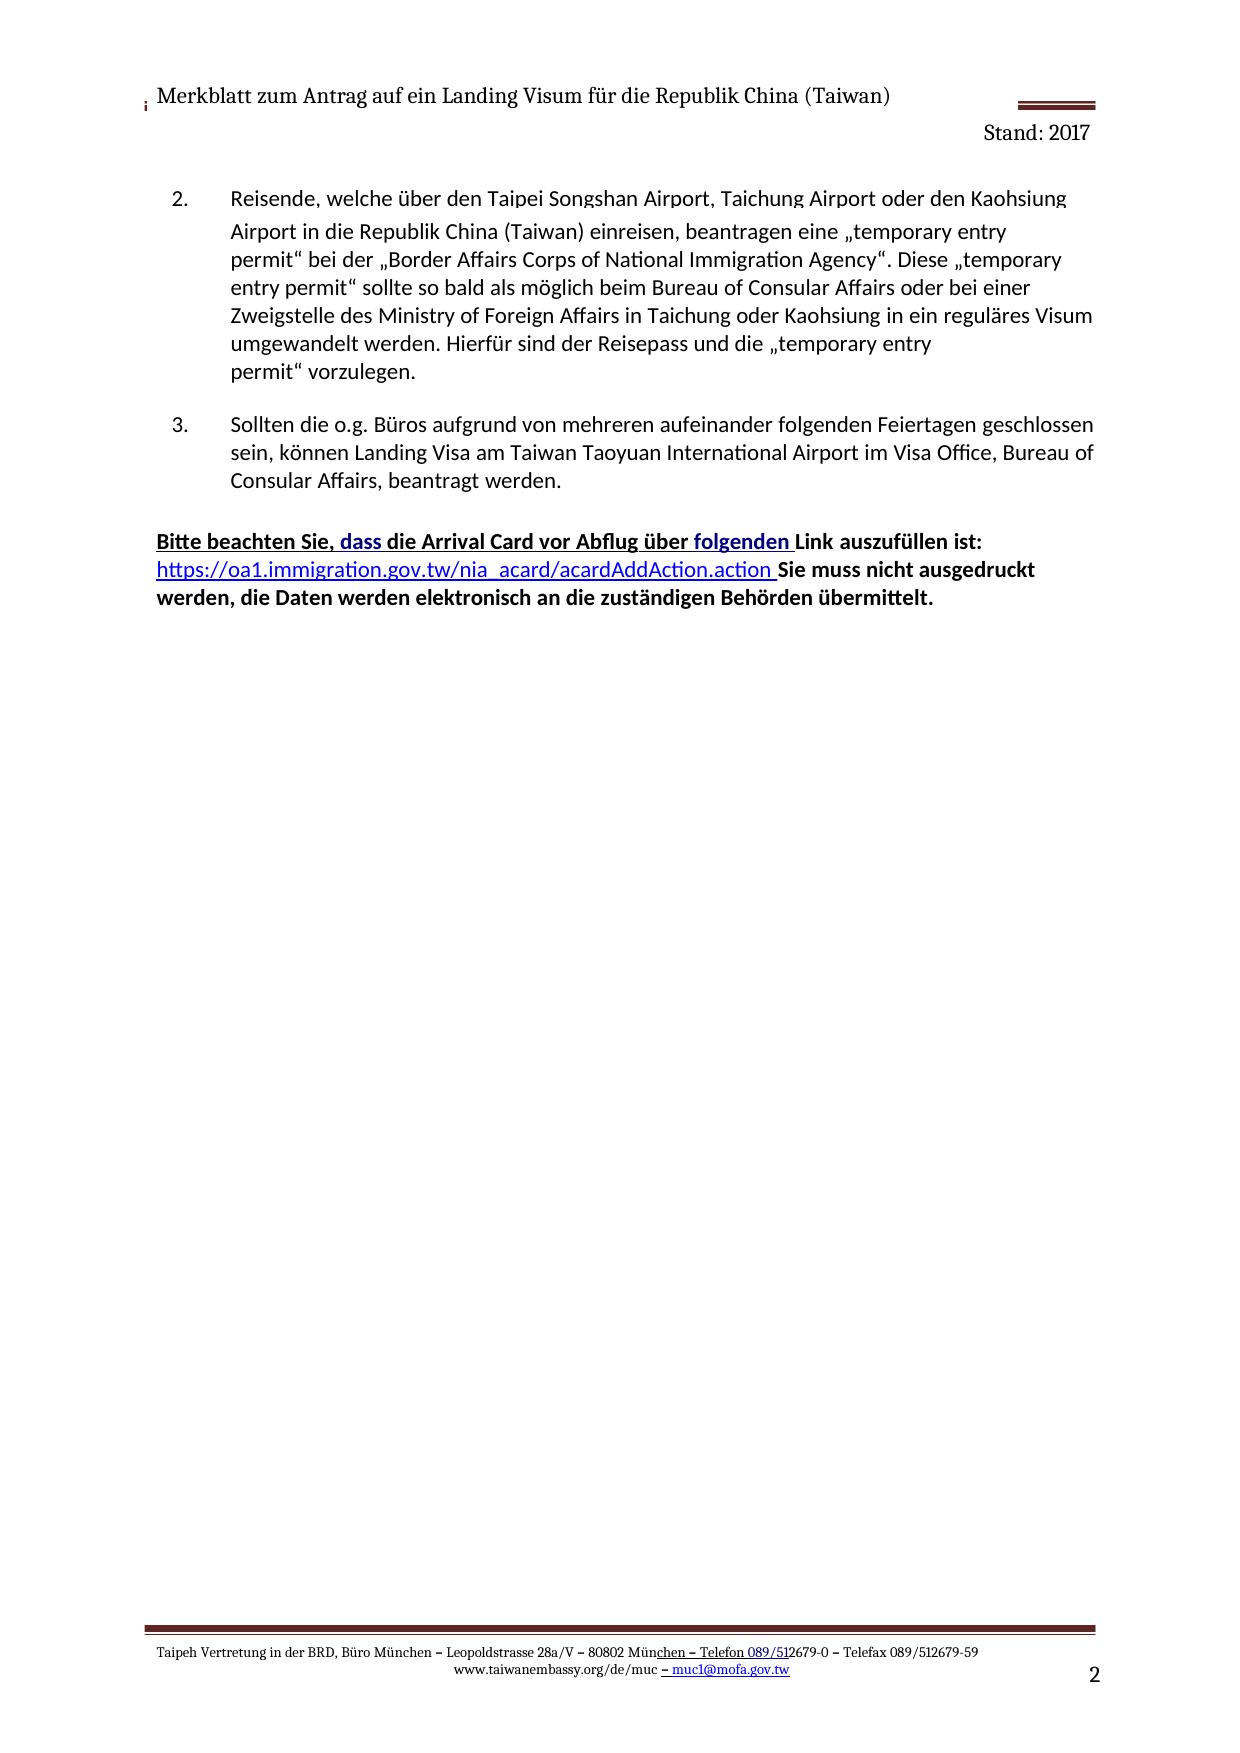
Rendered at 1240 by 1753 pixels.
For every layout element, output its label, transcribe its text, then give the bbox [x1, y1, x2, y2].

text sein, können Landing Visa am Taiwan Taoyuan International Airport im Visa Office, Bureau of [230, 438, 1206, 466]
text Stand: 2017 [984, 119, 1119, 146]
text 2 [1089, 1661, 1119, 1688]
text Taipeh Vertretung in der BRD, Büro München – Leopoldstrasse 28a/V – 80802 München – Telefon 089/512679-0 – Telefax 089/512679-59 [156, 1644, 1138, 1661]
text 3. [171, 410, 206, 438]
text werden, die Daten werden elektronisch an die zuständigen Behörden übermittelt. [156, 583, 1150, 611]
text permit“ bei der „Border Affairs Corps of National Immigration Agency“. Diese „temporary [230, 245, 1205, 273]
picture [1018, 101, 1096, 110]
text entry permit“ sollte so bald als möglich beim Bureau of Consular Affairs oder bei einer [230, 273, 1205, 301]
text Bitte beachten Sie, dass die Arrival Card vor Abflug über folgenden Link auszufüllen ist: [156, 527, 1150, 555]
text Consular Affairs, beantragt werden. [230, 466, 1206, 494]
text umgewandelt werden. Hierfür sind der Reisepass und die „temporary entry [230, 329, 1205, 357]
picture [144, 1625, 1096, 1635]
text https://oa1.immigration.gov.tw/nia_acard/acardAddAction.action Sie muss nicht ausgedruckt [156, 555, 1150, 583]
text Sollten die o.g. Büros aufgrund von mehreren aufeinander folgenden Feiertagen geschlossen [230, 410, 1206, 438]
text www.taiwanembassy.org/de/muc – muc1@mofa.gov.tw [454, 1661, 1080, 1678]
text Merkblatt zum Antrag auf ein Landing Visum für die Republik China (Taiwan) [156, 82, 1009, 109]
text Reisende, welche über den Taipei Songshan Airport, Taichung Airport oder den Kaohsiung [230, 184, 1173, 208]
text Zweigstelle des Ministry of Foreign Affairs in Taichung oder Kaohsiung in ein reguläres Visum [230, 301, 1205, 329]
text 2. [171, 184, 206, 212]
text permit“ vorzulegen. [230, 357, 1205, 385]
text Airport in die Republik China (Taiwan) einreisen, beantragen eine „temporary entry [230, 217, 1205, 245]
